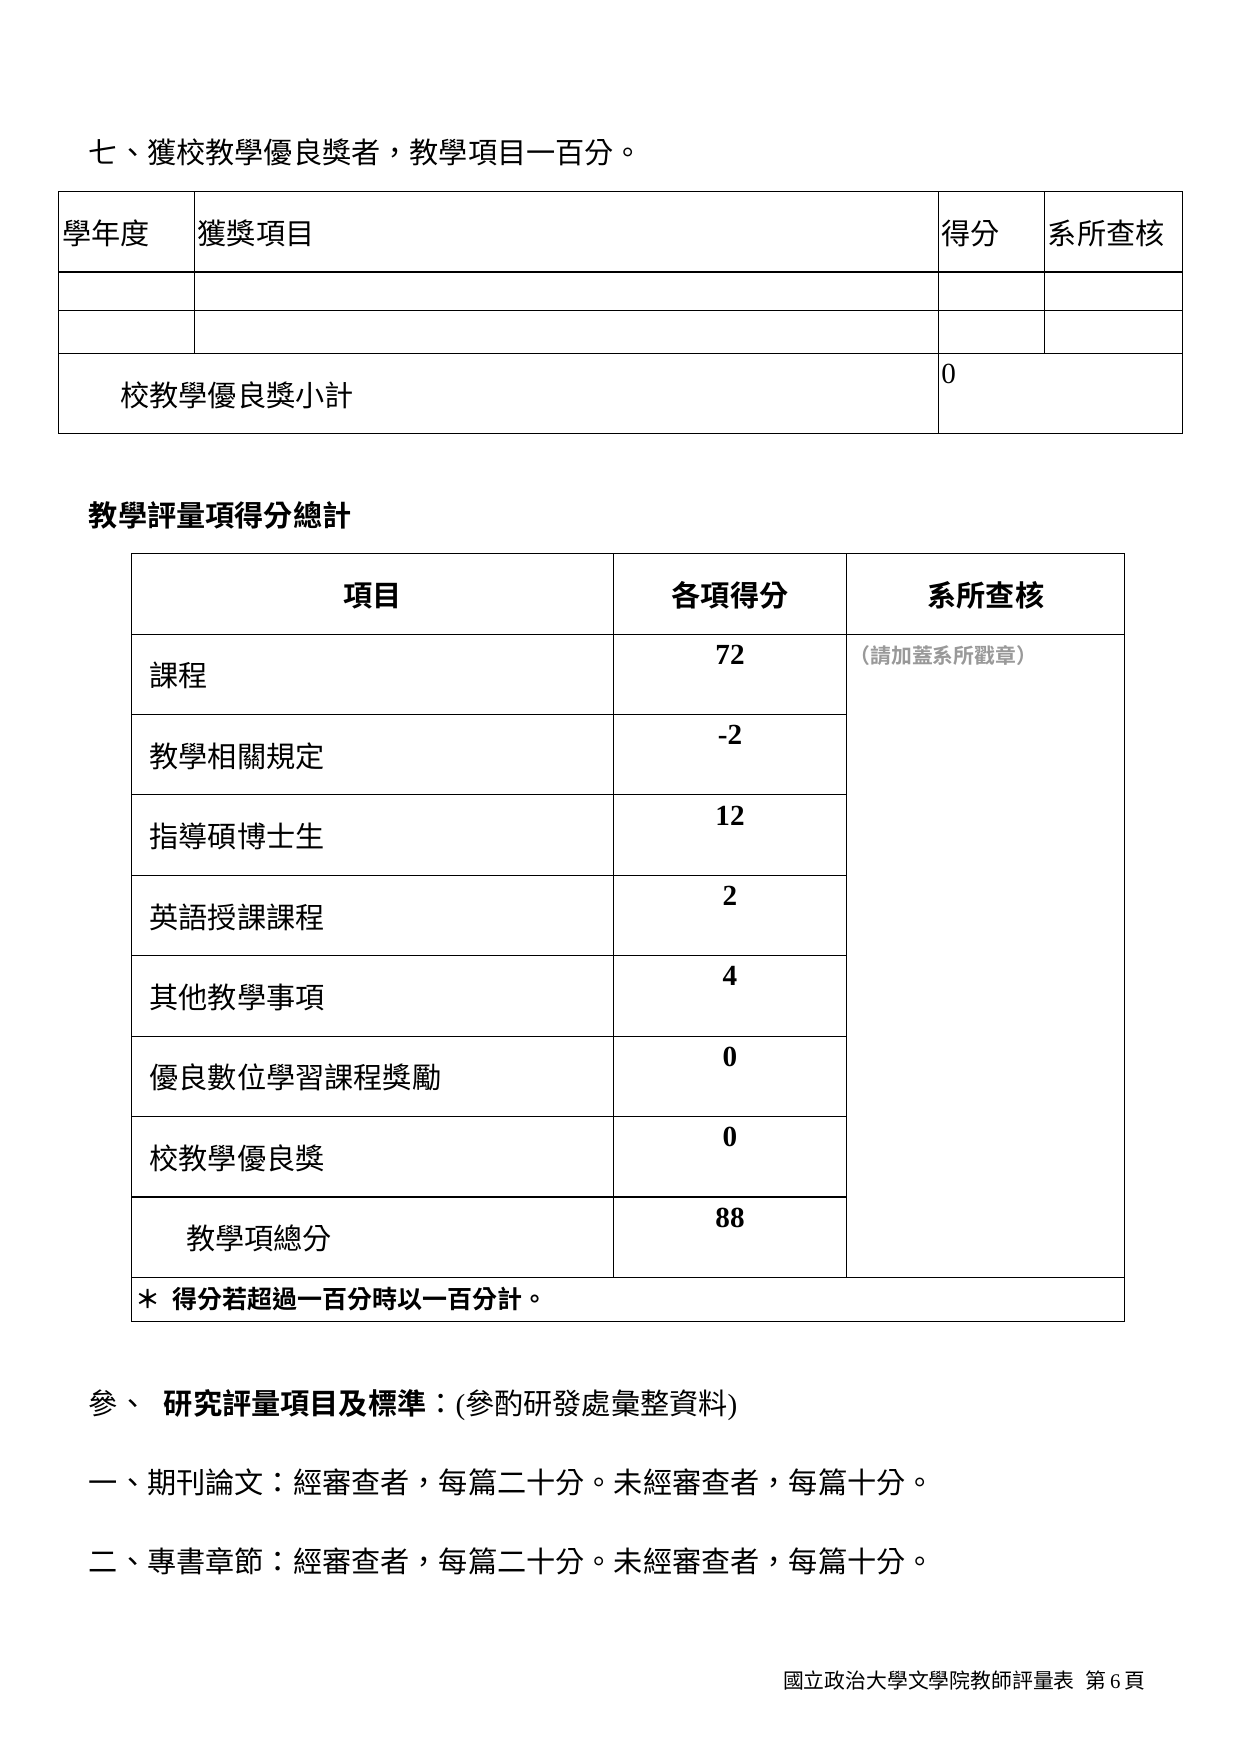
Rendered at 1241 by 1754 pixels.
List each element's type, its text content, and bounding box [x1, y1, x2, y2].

table_cell 優良數位學習課程獎勵 [132, 1037, 613, 1116]
table_cell [195, 311, 938, 352]
table_cell 12 [614, 795, 846, 875]
table_cell 教學項總分 [132, 1198, 613, 1277]
table_cell 0 [614, 1037, 846, 1116]
table_cell [59, 311, 194, 352]
table_cell 課程 [132, 635, 613, 714]
table_cell 4 [614, 956, 846, 1036]
table_header 項目 [132, 554, 613, 633]
table_cell 88 [614, 1198, 846, 1277]
table_cell -2 [614, 715, 846, 794]
table_cell [195, 273, 938, 310]
table_header 系所查核 [847, 554, 1124, 633]
table_cell 2 [614, 876, 846, 955]
list 研究評量項目及標準：(參酌研發處彙整資料) [89, 1362, 1152, 1441]
table_cell [939, 311, 1044, 352]
text 二、專書章節：經審查者，每篇二十分。未經審查者，每篇十分。 [89, 1520, 1152, 1600]
table_cell 指導碩博士生 [132, 795, 613, 875]
table_cell [59, 273, 194, 310]
table_cell 英語授課課程 [132, 876, 613, 955]
table_cell [1045, 273, 1182, 310]
table_cell 教學相關規定 [132, 715, 613, 794]
table_cell [939, 273, 1044, 310]
table_cell 校教學優良獎小計 [59, 354, 938, 433]
text 一、期刊論文：經審查者，每篇二十分。未經審查者，每篇十分。 [89, 1441, 1152, 1520]
table_header 系所查核 [1045, 192, 1182, 271]
table_header 得分 [939, 192, 1044, 271]
table_cell 72 [614, 635, 846, 714]
table_cell 0 [614, 1117, 846, 1196]
table_cell （請加蓋系所戳章） [847, 635, 1124, 1277]
table_cell [1045, 311, 1182, 352]
table_header 各項得分 [614, 554, 846, 633]
table_header 獲獎項目 [195, 192, 938, 271]
text 教學評量項得分總計 [89, 434, 1152, 553]
table_cell 0 [939, 354, 1182, 433]
text 七、獲校教學優良獎者，教學項目一百分。 [89, 112, 1152, 191]
table_header 學年度 [59, 192, 194, 271]
table_cell 校教學優良獎 [132, 1117, 613, 1196]
table_cell ＊ 得分若超過一百分時以一百分計。 [132, 1278, 1124, 1321]
table_cell 其他教學事項 [132, 956, 613, 1036]
